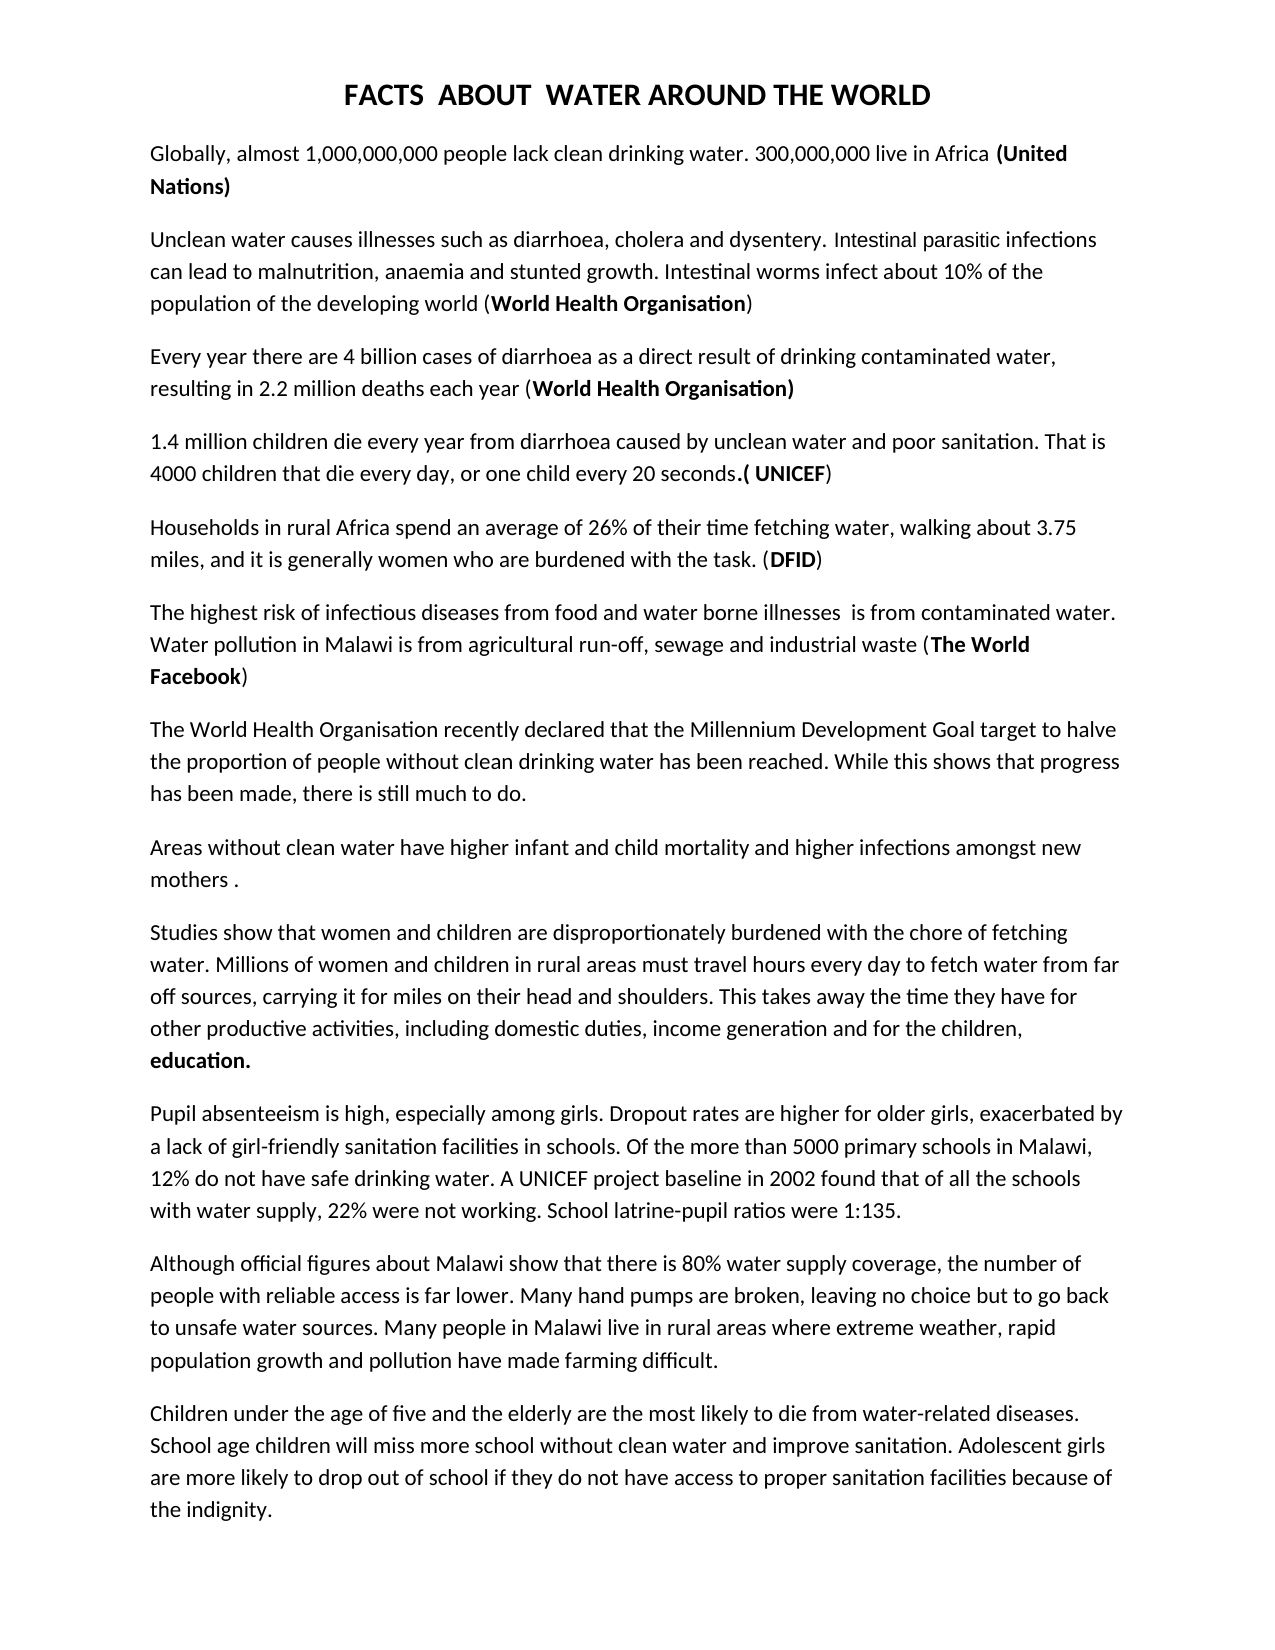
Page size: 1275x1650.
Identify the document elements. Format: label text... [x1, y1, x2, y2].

text Pupil absenteeism is high, especially among girls. Dropout rates are higher for older girls, exacerbated by a lack of girl-friendly sanitation facilities in schools. Of the more than 5000 primary schools in Malawi, 12% do not have safe drinking water. A UNICEF project baseline in 2002 found that of all the schools with water supply, 22% were not working. School latrine-pupil ratios were 1:135. [150, 1099, 1125, 1224]
text FACTS ABOUT WATER AROUND THE WORLD [150, 75, 1125, 113]
text Unclean water causes illnesses such as diarrhoea, cholera and dysentery. Intestinal parasitic infections can lead to malnutrition, anaemia and stunted growth. Intestinal worms infect about 10% of the population of the developing world (World Health Organisation) [150, 225, 1125, 317]
text Children under the age of five and the elderly are the most likely to die from water-related diseases. School age children will miss more school without clean water and improve sanitation. Adolescent girls are more likely to drop out of school if they do not have access to proper sanitation facilities because of the indignity. [150, 1399, 1125, 1523]
text 1.4 million children die every year from diarrhoea caused by unclean water and poor sanitation. That is 4000 children that die every day, or one child every 20 seconds.( UNICEF) [150, 427, 1125, 488]
text Every year there are 4 billion cases of diarrhoea as a direct result of drinking contaminated water, resulting in 2.2 million deaths each year (World Health Organisation) [150, 342, 1125, 402]
text Although official figures about Malawi show that there is 80% water supply coverage, the number of people with reliable access is far lower. Many hand pumps are broken, leaving no choice but to go back to unsafe water sources. Many people in Malawi live in rural areas where extreme weather, rapid population growth and pollution have made farming difficult. [150, 1249, 1125, 1374]
text Areas without clean water have higher infant and child mortality and higher infections amongst new mothers . [150, 833, 1125, 893]
text Households in rural Africa spend an average of 26% of their time fetching water, walking about 3.75 miles, and it is generally women who are burdened with the task. (DFID) [150, 513, 1125, 573]
text Studies show that women and children are disproportionately burdened with the chore of fetching water. Millions of women and children in rural areas must travel hours every day to fetch water from far off sources, carrying it for miles on their head and shoulders. This takes away the time they have for other productive activities, including domestic duties, income generation and for the children, education. [150, 918, 1125, 1074]
text Globally, almost 1,000,000,000 people lack clean drinking water. 300,000,000 live in Africa (United Nations) [150, 139, 1125, 200]
text The World Health Organisation recently declared that the Millennium Development Goal target to halve the proportion of people without clean drinking water has been reached. While this shows that progress has been made, there is still much to do. [150, 715, 1125, 808]
text The highest risk of infectious diseases from food and water borne illnesses is from contaminated water. Water pollution in Malawi is from agricultural run-off, sewage and industrial waste (The World Facebook) [150, 598, 1125, 690]
